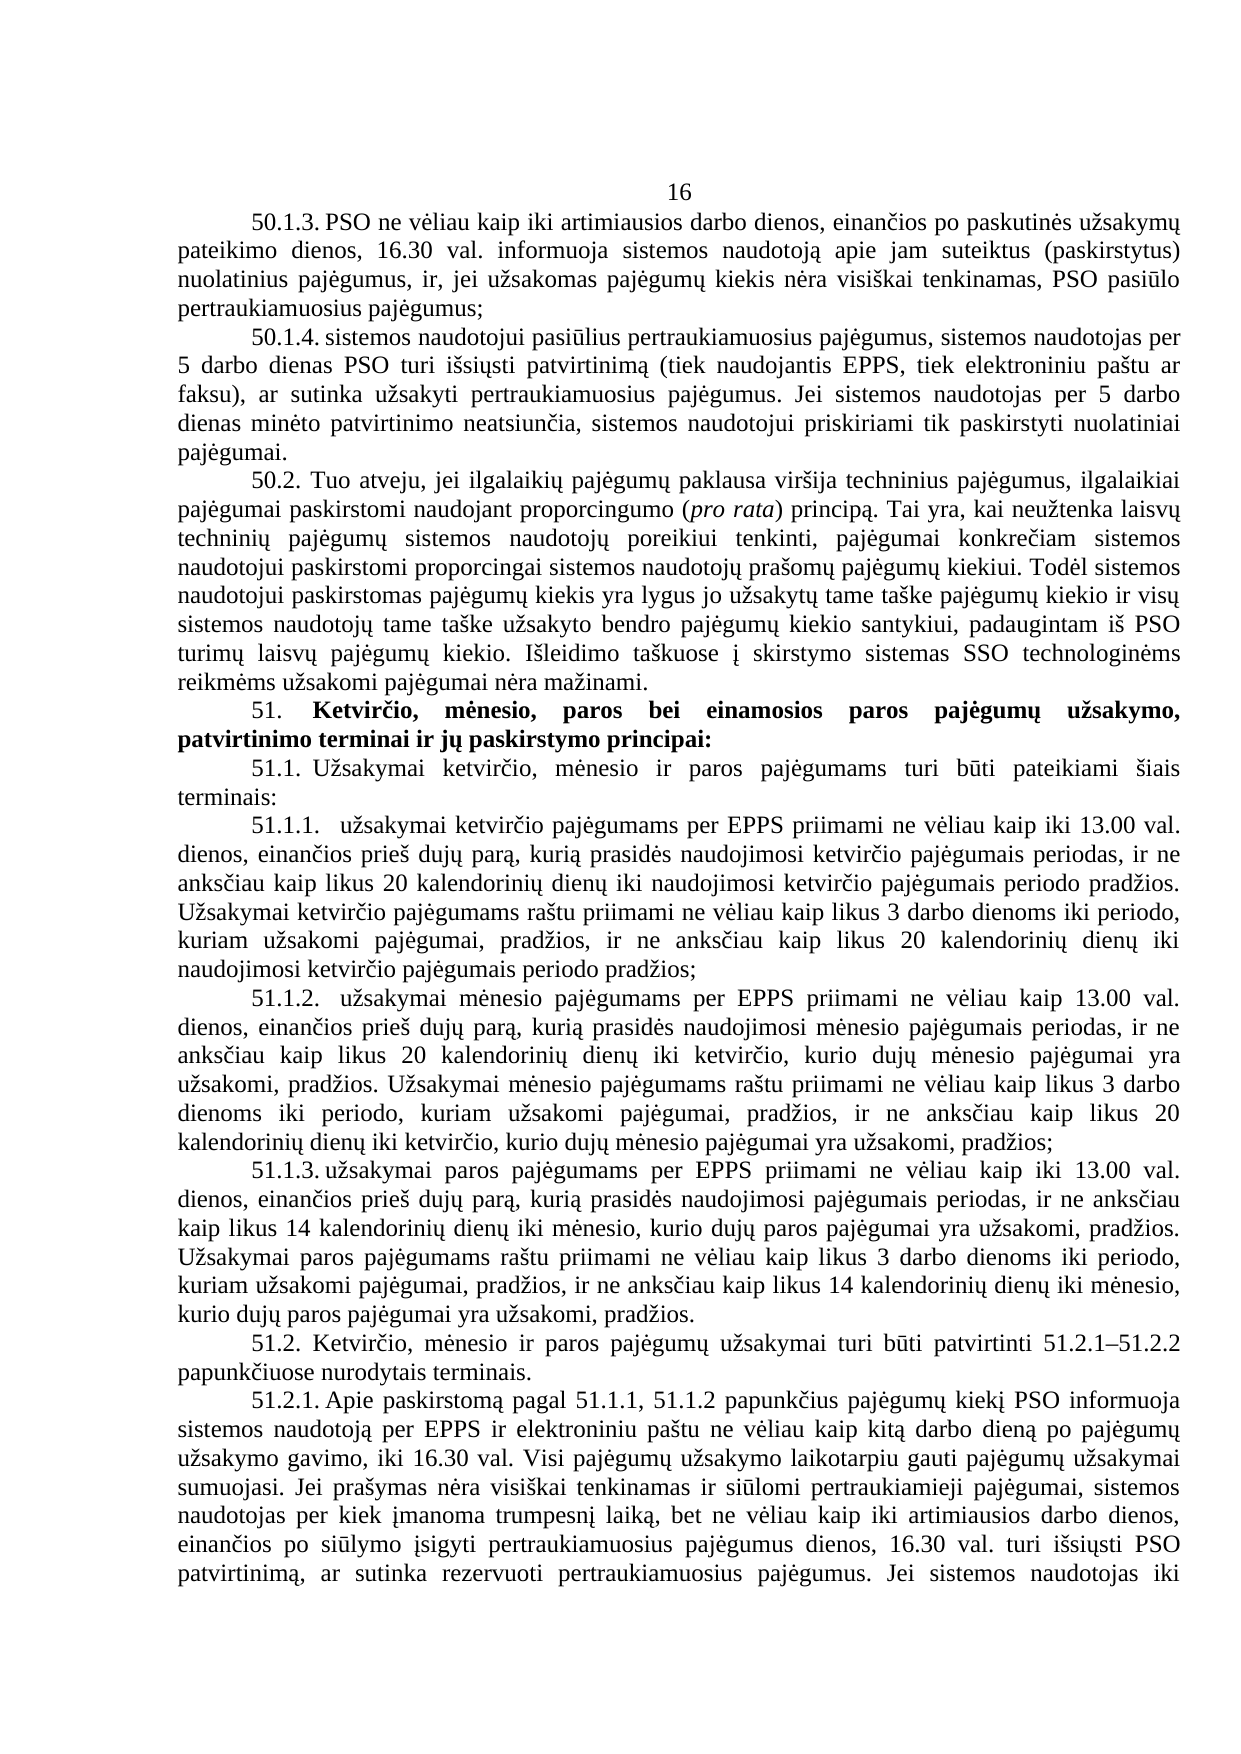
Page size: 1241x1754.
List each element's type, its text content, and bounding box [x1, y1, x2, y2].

text 51.2. Ketvirčio, mėnesio ir paros pajėgumų užsakymai turi būti patvirtinti 51.2.1–51.2.2 papunkčiuose nurodytais terminais. [177, 1328, 1181, 1385]
text 51.1. Užsakymai ketvirčio, mėnesio ir paros pajėgumams turi būti pateikiami šiais terminais: [177, 753, 1181, 810]
text 50.1.4. sistemos naudotojui pasiūlius pertraukiamuosius pajėgumus, sistemos naudotojas per 5 darbo dienas PSO turi išsiųsti patvirtinimą (tiek naudojantis EPPS, tiek elektroniniu paštu ar faksu), ar sutinka užsakyti pertraukiamuosius pajėgumus. Jei sistemos naudotojas per 5 darbo dienas minėto patvirtinimo neatsiunčia, sistemos naudotojui priskiriami tik paskirstyti nuolatiniai pajėgumai. [177, 322, 1181, 465]
text 51.1.2. užsakymai mėnesio pajėgumams per EPPS priimami ne vėliau kaip 13.00 val. dienos, einančios prieš dujų parą, kurią prasidės naudojimosi mėnesio pajėgumais periodas, ir ne anksčiau kaip likus 20 kalendorinių dienų iki ketvirčio, kurio dujų mėnesio pajėgumai yra užsakomi, pradžios. Užsakymai mėnesio pajėgumams raštu priimami ne vėliau kaip likus 3 darbo dienoms iki periodo, kuriam užsakomi pajėgumai, pradžios, ir ne anksčiau kaip likus 20 kalendorinių dienų iki ketvirčio, kurio dujų mėnesio pajėgumai yra užsakomi, pradžios; [177, 983, 1181, 1155]
text 51. Ketvirčio, mėnesio, paros bei einamosios paros pajėgumų užsakymo, patvirtinimo terminai ir jų paskirstymo principai: [177, 695, 1181, 753]
text 50.1.3. PSO ne vėliau kaip iki artimiausios darbo dienos, einančios po paskutinės užsakymų pateikimo dienos, 16.30 val. informuoja sistemos naudotoją apie jam suteiktus (paskirstytus) nuolatinius pajėgumus, ir, jei užsakomas pajėgumų kiekis nėra visiškai tenkinamas, PSO pasiūlo pertraukiamuosius pajėgumus; [177, 207, 1181, 322]
text 51.2.1. Apie paskirstomą pagal 51.1.1, 51.1.2 papunkčius pajėgumų kiekį PSO informuoja sistemos naudotoją per EPPS ir elektroniniu paštu ne vėliau kaip kitą darbo dieną po pajėgumų užsakymo gavimo, iki 16.30 val. Visi pajėgumų užsakymo laikotarpiu gauti pajėgumų užsakymai sumuojasi. Jei prašymas nėra visiškai tenkinamas ir siūlomi pertraukiamieji pajėgumai, sistemos naudotojas per kiek įmanoma trumpesnį laiką, bet ne vėliau kaip iki artimiausios darbo dienos, einančios po siūlymo įsigyti pertraukiamuosius pajėgumus dienos, 16.30 val. turi išsiųsti PSO patvirtinimą, ar sutinka rezervuoti pertraukiamuosius pajėgumus. Jei sistemos naudotojas iki [177, 1385, 1181, 1587]
text 50.2. Tuo atveju, jei ilgalaikių pajėgumų paklausa viršija techninius pajėgumus, ilgalaikiai pajėgumai paskirstomi naudojant proporcingumo (pro rata) principą. Tai yra, kai neužtenka laisvų techninių pajėgumų sistemos naudotojų poreikiui tenkinti, pajėgumai konkrečiam sistemos naudotojui paskirstomi proporcingai sistemos naudotojų prašomų pajėgumų kiekiui. Todėl sistemos naudotojui paskirstomas pajėgumų kiekis yra lygus jo užsakytų tame taške pajėgumų kiekio ir visų sistemos naudotojų tame taške užsakyto bendro pajėgumų kiekio santykiui, padaugintam iš PSO turimų laisvų pajėgumų kiekio. Išleidimo taškuose į skirstymo sistemas SSO technologinėms reikmėms užsakomi pajėgumai nėra mažinami. [177, 465, 1181, 695]
text 51.1.1. užsakymai ketvirčio pajėgumams per EPPS priimami ne vėliau kaip iki 13.00 val. dienos, einančios prieš dujų parą, kurią prasidės naudojimosi ketvirčio pajėgumais periodas, ir ne anksčiau kaip likus 20 kalendorinių dienų iki naudojimosi ketvirčio pajėgumais periodo pradžios. Užsakymai ketvirčio pajėgumams raštu priimami ne vėliau kaip likus 3 darbo dienoms iki periodo, kuriam užsakomi pajėgumai, pradžios, ir ne anksčiau kaip likus 20 kalendorinių dienų iki naudojimosi ketvirčio pajėgumais periodo pradžios; [177, 810, 1181, 983]
text 51.1.3. užsakymai paros pajėgumams per EPPS priimami ne vėliau kaip iki 13.00 val. dienos, einančios prieš dujų parą, kurią prasidės naudojimosi pajėgumais periodas, ir ne anksčiau kaip likus 14 kalendorinių dienų iki mėnesio, kurio dujų paros pajėgumai yra užsakomi, pradžios. Užsakymai paros pajėgumams raštu priimami ne vėliau kaip likus 3 darbo dienoms iki periodo, kuriam užsakomi pajėgumai, pradžios, ir ne anksčiau kaip likus 14 kalendorinių dienų iki mėnesio, kurio dujų paros pajėgumai yra užsakomi, pradžios. [177, 1155, 1181, 1328]
